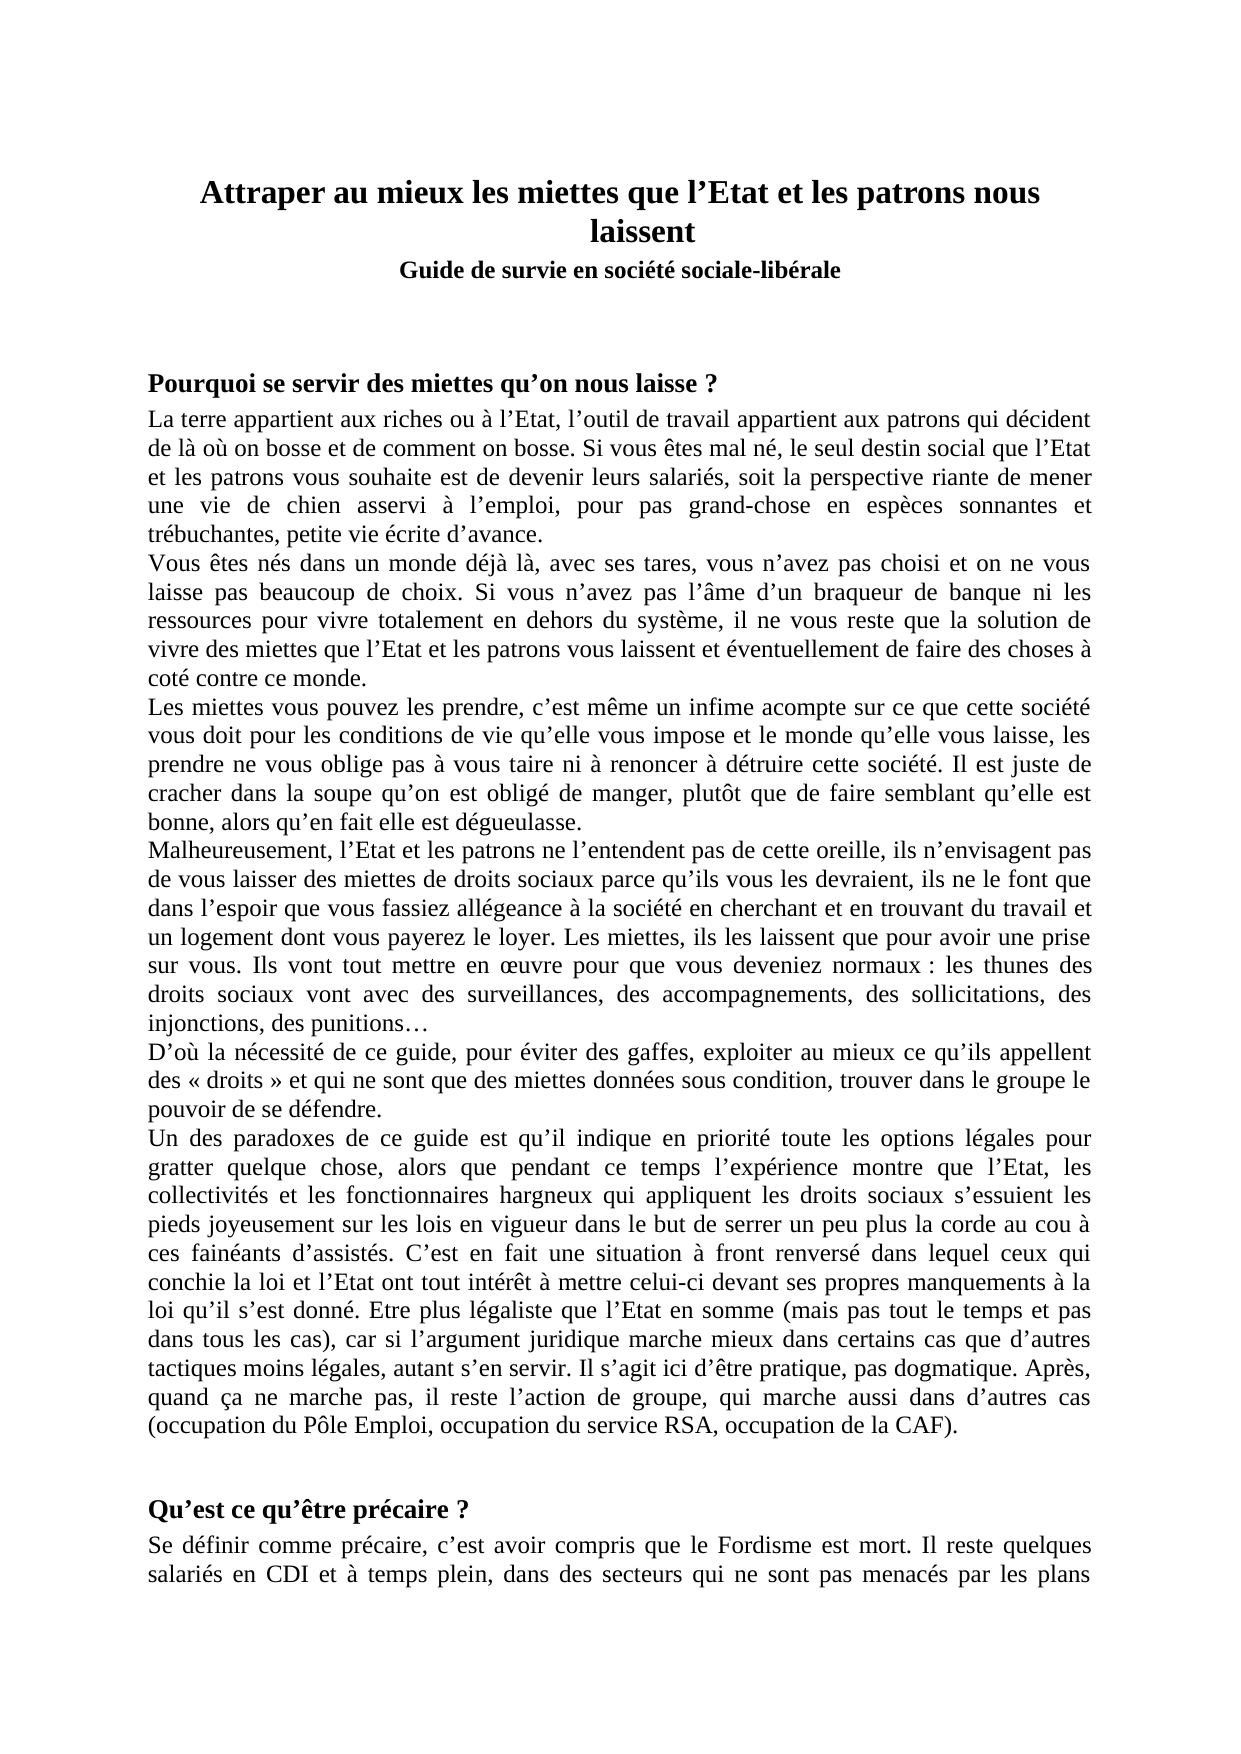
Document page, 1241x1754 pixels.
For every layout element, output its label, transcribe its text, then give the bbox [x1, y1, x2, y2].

text Malheureusement, l’Etat et les patrons ne l’entendent pas de cette oreille, ils n’envisagent pas de vous laisser des miettes de droits sociaux parce qu’ils vous les devraient, ils ne le font que dans l’espoir que vous fassiez allégeance à la société en cherchant et en trouvant du travail et un logement dont vous payerez le loyer. Les miettes, ils les laissent que pour avoir une prise sur vous. Ils vont tout mettre en œuvre pour que vous deveniez normaux : les thunes des droits sociaux vont avec des surveillances, des accompagnements, des sollicitations, des injonctions, des punitions… [148, 835, 1093, 1037]
text D’où la nécessité de ce guide, pour éviter des gaffes, exploiter au mieux ce qu’ils appellent des « droits » et qui ne sont que des miettes données sous condition, trouver dans le groupe le pouvoir de se défendre. [148, 1037, 1093, 1123]
text Un des paradoxes de ce guide est qu’il indique en priorité toute les options légales pour gratter quelque chose, alors que pendant ce temps l’expérience montre que l’Etat, les collectivités et les fonctionnaires hargneux qui appliquent les droits sociaux s’essuient les pieds joyeusement sur les lois en vigueur dans le but de serrer un peu plus la corde au cou à ces fainéants d’assistés. C’est en fait une situation à front renversé dans lequel ceux qui conchie la loi et l’Etat ont tout intérêt à mettre celui-ci devant ses propres manquements à la loi qu’il s’est donné. Etre plus légaliste que l’Etat en somme (mais pas tout le temps et pas dans tous les cas), car si l’argument juridique marche mieux dans certains cas que d’autres tactiques moins légales, autant s’en servir. Il s’agit ici d’être pratique, pas dogmatique. Après, quand ça ne marche pas, il reste l’action de groupe, qui marche aussi dans d’autres cas (occupation du Pôle Emploi, occupation du service RSA, occupation de la CAF). [148, 1123, 1093, 1439]
text Vous êtes nés dans un monde déjà là, avec ses tares, vous n’avez pas choisi et on ne vous laisse pas beaucoup de choix. Si vous n’avez pas l’âme d’un braqueur de banque ni les ressources pour vivre totalement en dehors du système, il ne vous reste que la solution de vivre des miettes que l’Etat et les patrons vous laissent et éventuellement de faire des choses à coté contre ce monde. [148, 548, 1093, 692]
text Les miettes vous pouvez les prendre, c’est même un infime acompte sur ce que cette société vous doit pour les conditions de vie qu’elle vous impose et le monde qu’elle vous laisse, les prendre ne vous oblige pas à vous taire ni à renoncer à détruire cette société. Il est juste de cracher dans la soupe qu’on est obligé de manger, plutôt que de faire semblant qu’elle est bonne, alors qu’en fait elle est dégueulasse. [148, 692, 1093, 835]
subtitle Pourquoi se servir des miettes qu’on nous laisse ? [148, 367, 1093, 398]
text La terre appartient aux riches ou à l’Etat, l’outil de travail appartient aux patrons qui décident de là où on bosse et de comment on bosse. Si vous êtes mal né, le seul destin social que l’Etat et les patrons vous souhaite est de devenir leurs salariés, soit la perspective riante de mener une vie de chien asservi à l’emploi, pour pas grand-chose en espèces sonnantes et trébuchantes, petite vie écrite d’avance. [148, 404, 1093, 548]
text Guide de survie en société sociale-libérale [148, 256, 1093, 284]
subtitle Attraper au mieux les miettes que l’Etat et les patrons nous laissent [148, 173, 1093, 249]
text Se définir comme précaire, c’est avoir compris que le Fordisme est mort. Il reste quelques salariés en CDI et à temps plein, dans des secteurs qui ne sont pas menacés par les plans [148, 1530, 1093, 1588]
subtitle Qu’est ce qu’être précaire ? [148, 1493, 1093, 1524]
